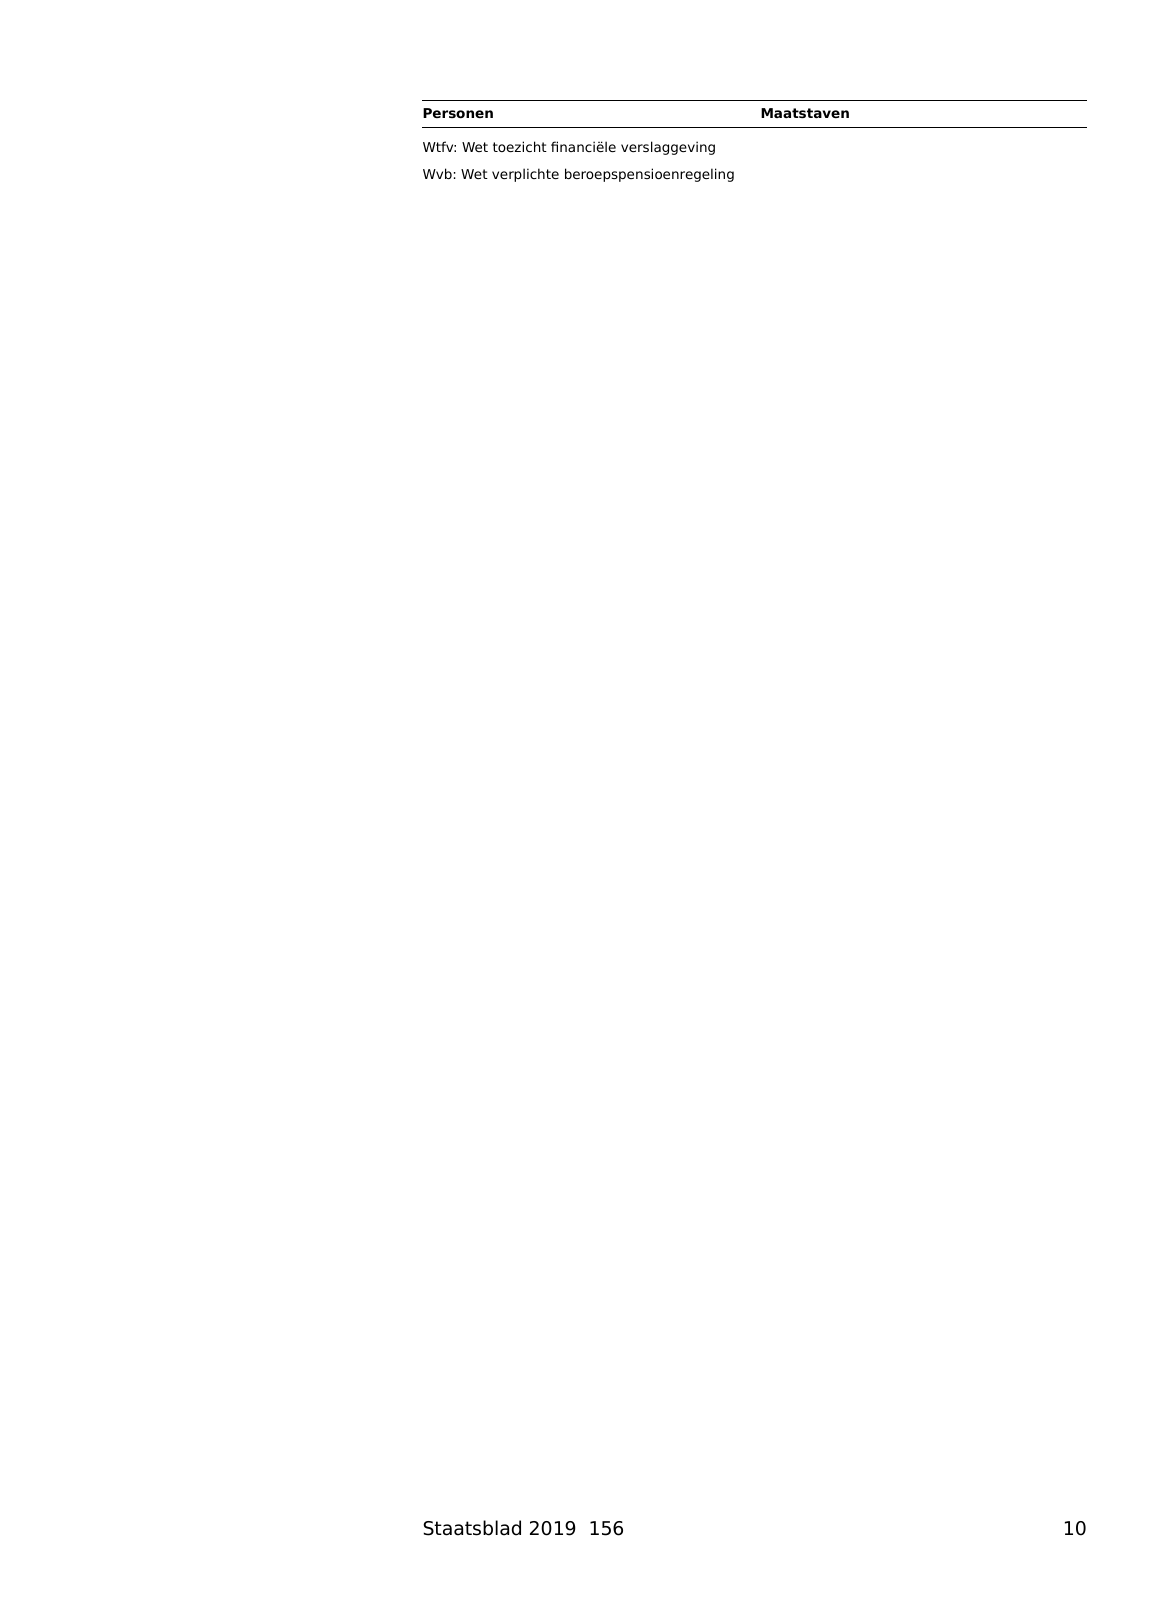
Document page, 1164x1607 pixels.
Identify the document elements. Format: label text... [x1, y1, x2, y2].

table_cell Wtfv: Wet toezicht financiële verslaggeving Wvb: Wet verplichte beroepspensioenregeling [422, 128, 1087, 183]
table_header Personen [422, 101, 754, 127]
table_header Maatstaven [754, 101, 1087, 127]
